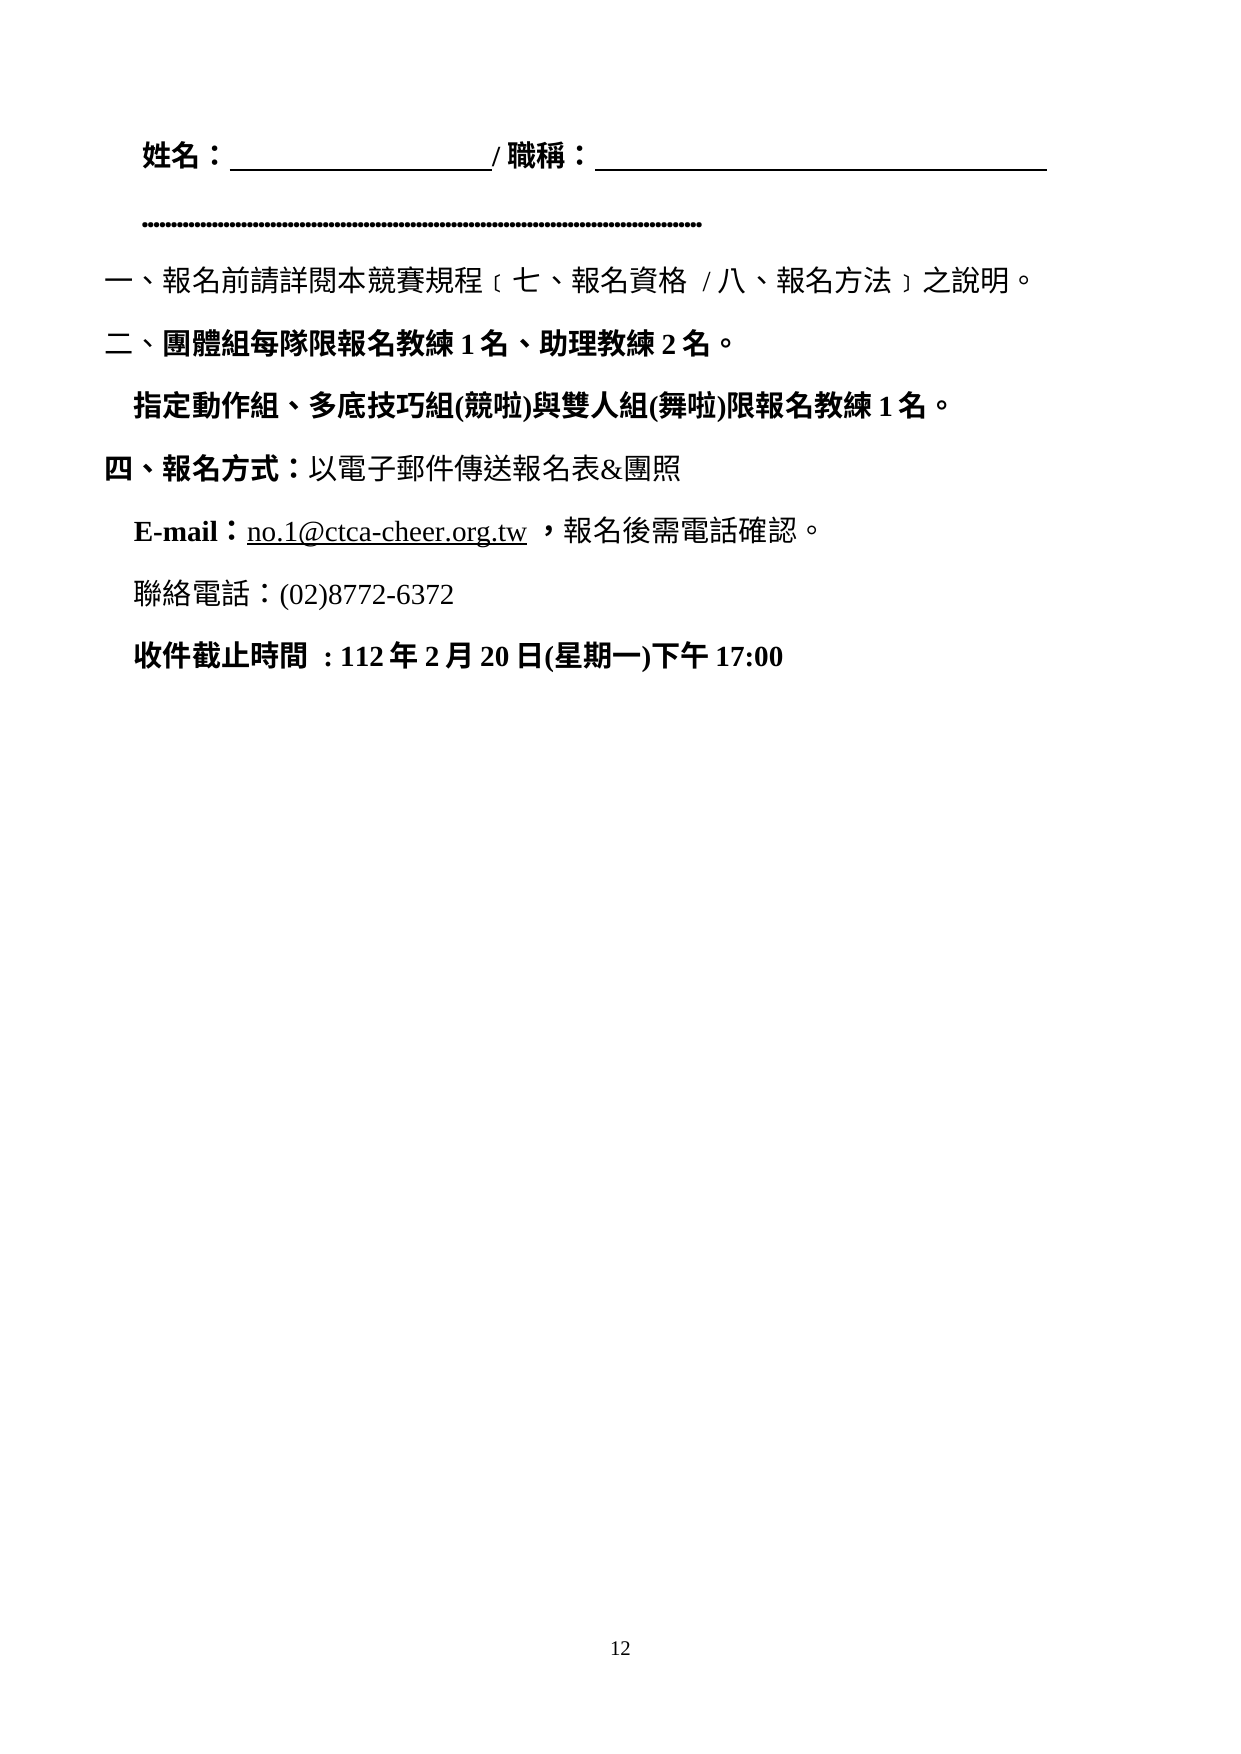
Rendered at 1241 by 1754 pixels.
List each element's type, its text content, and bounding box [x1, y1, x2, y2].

text 二、團體組每隊限報名教練1名、助理教練2名。 [104, 300, 1128, 362]
text 四、報名方式：以電子郵件傳送報名表&團照 [104, 425, 1098, 487]
text 聯絡電話：(02)8772-6372 [104, 550, 1098, 612]
text 姓名： / 職稱： [142, 112, 1098, 175]
text 收件截止時間 : 112年2月20日(星期一)下午17:00 [104, 612, 1128, 675]
text 指定動作組、多底技巧組(競啦)與雙人組(舞啦)限報名教練1名。 [104, 362, 1128, 425]
text 一、報名前請詳閱本競賽規程﹝七、報名資格 / 八、報名方法﹞之說明。 [104, 237, 1098, 300]
text …………………………………………………………………………………… [142, 175, 1098, 237]
text E-mail：no.1@ctca-cheer.org.tw ，報名後需電話確認。 [104, 487, 1098, 550]
